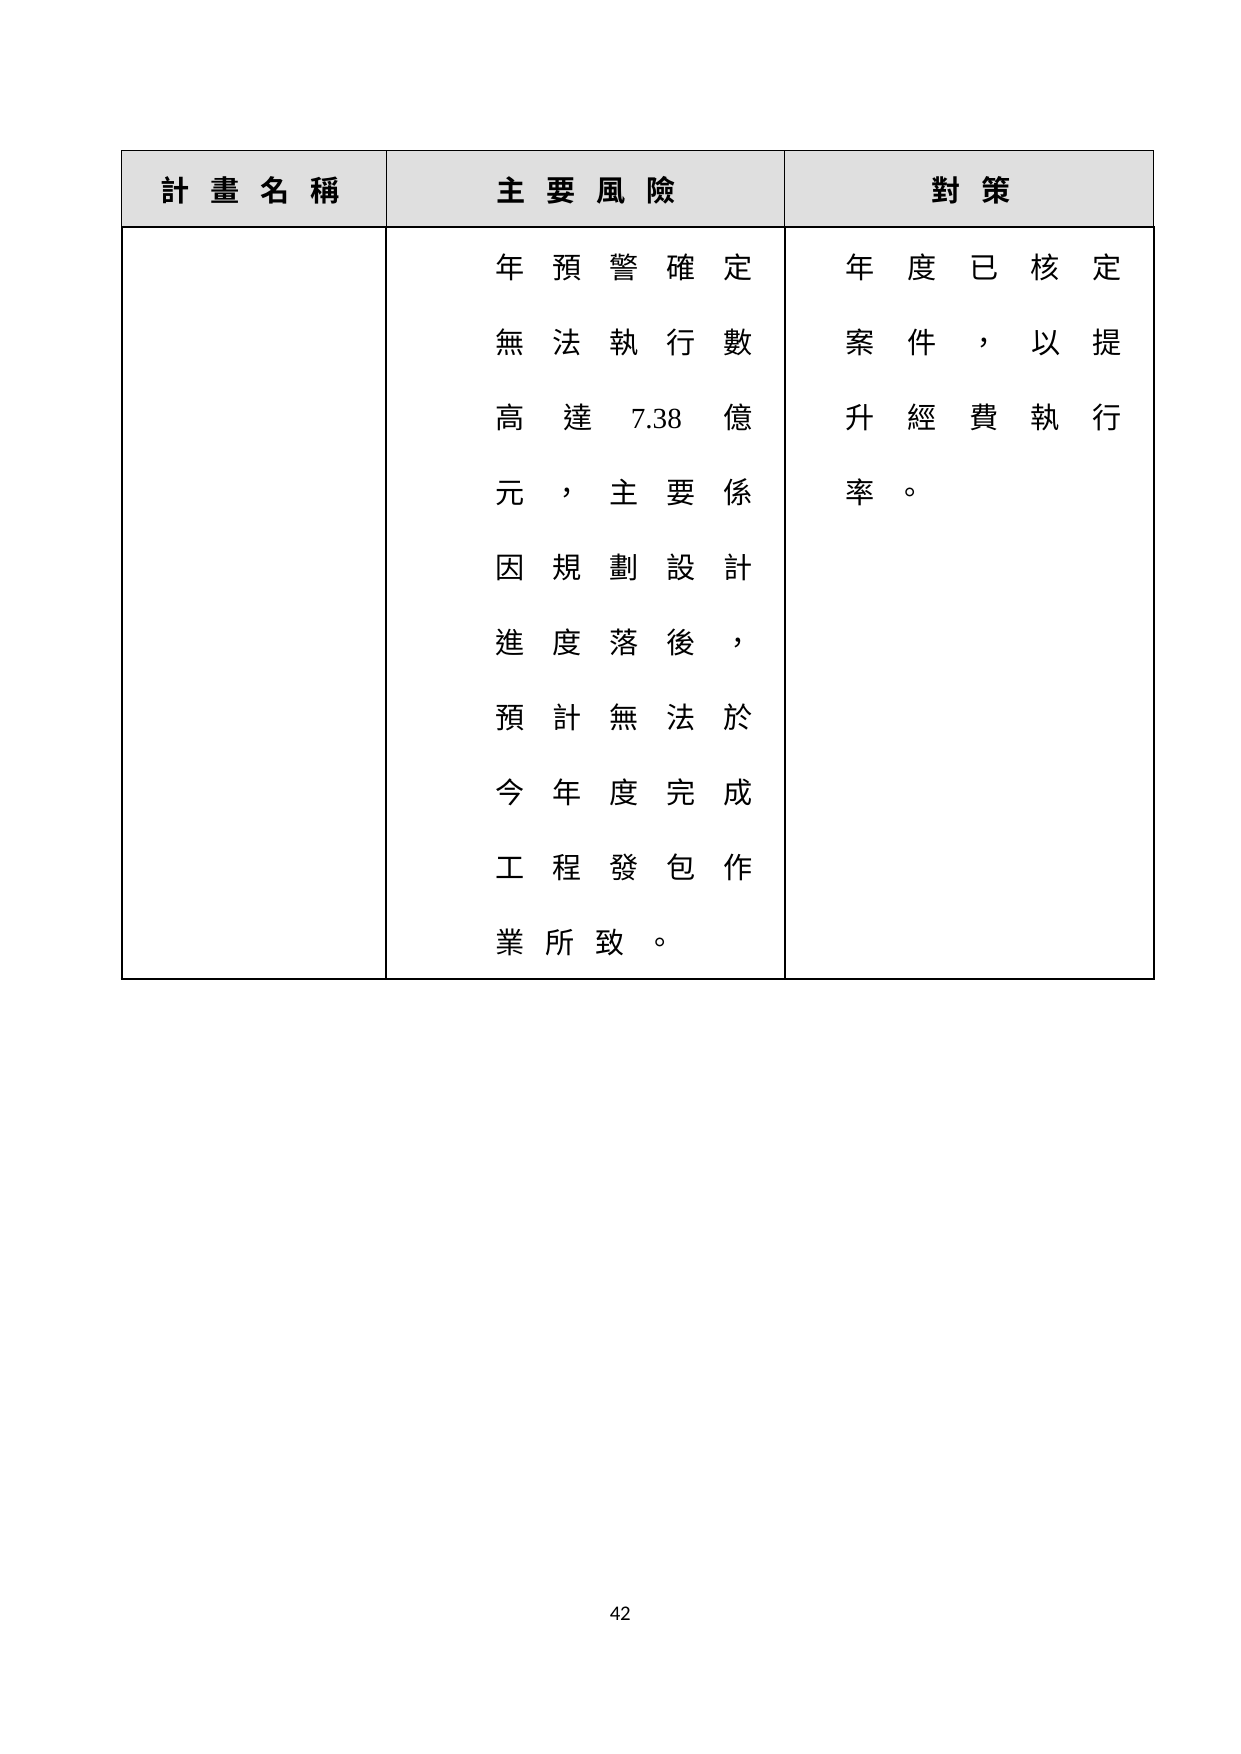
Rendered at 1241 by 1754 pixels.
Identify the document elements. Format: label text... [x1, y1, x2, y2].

table_cell [123, 228, 385, 978]
table_header 對策 [785, 151, 1153, 226]
table_header 主要風險 [387, 151, 784, 226]
table_cell 年度已核定案件，以提升經費執行率。 [786, 228, 1153, 978]
table_header 計畫名稱 [122, 151, 386, 226]
table_cell 執行現況：年計畫經費23.68億元，總累計進度(62.78%)落後3.25個百分點，年底需克服困難才可執行經費0.88億元，無法執行經費7.38億元，預估年底經費達成率為68.84%，截至9月底達成率為57.31%。 問題分析： 部分新建工程所需經費高，規劃設計及施工期程較長，且因疫情及工程成本上漲而常流標，致經費執行不如預期(須工程發包始能撥款)。 另本計畫111年預警確定無法執行數高達7.38億元，主要係因規劃設計進度落後，預計無法於今年度完成工程發包作業所致。 [387, 228, 784, 978]
